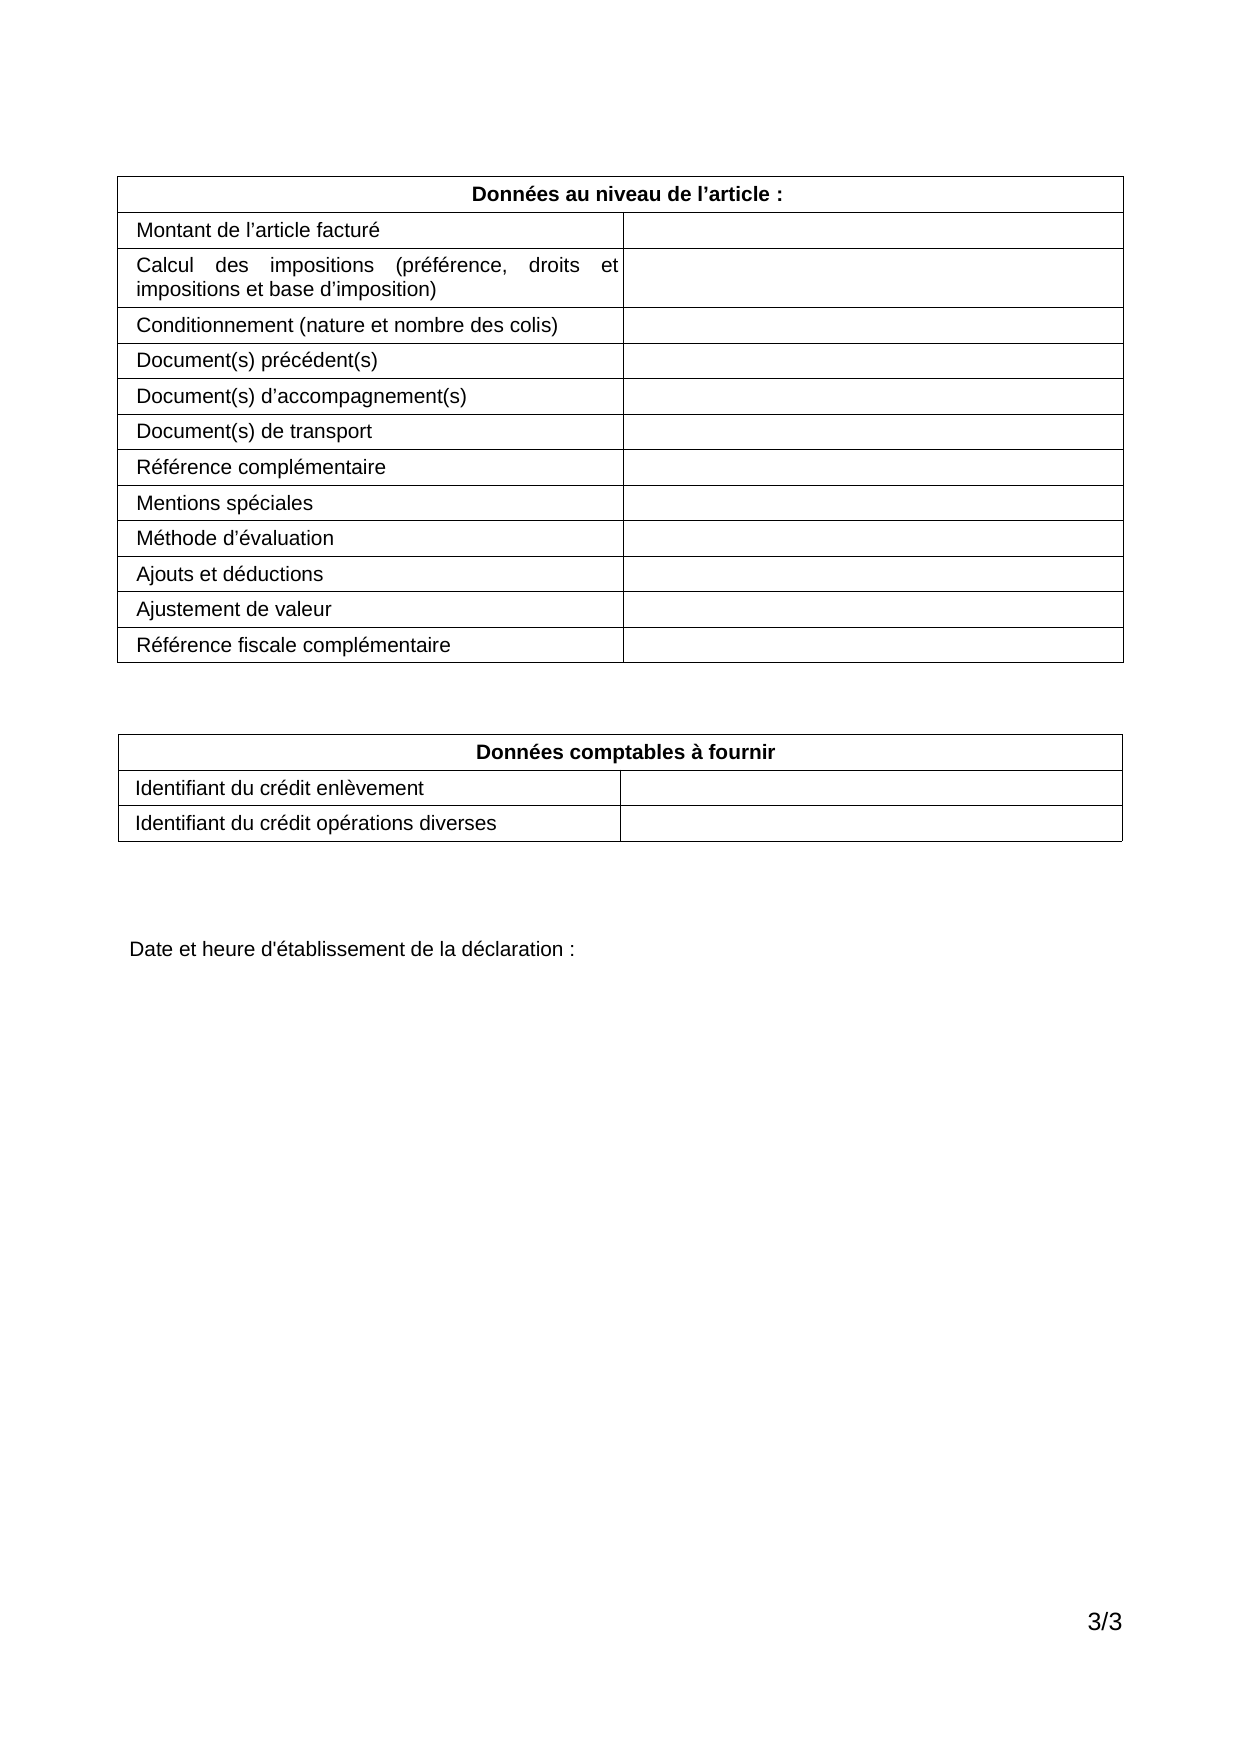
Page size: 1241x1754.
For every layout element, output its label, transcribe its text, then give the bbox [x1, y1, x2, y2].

table_cell Identifiant du crédit opérations diverses [119, 806, 620, 841]
table_cell [621, 806, 1122, 841]
table_cell Référence fiscale complémentaire [118, 628, 623, 662]
table_cell [624, 521, 1123, 556]
table_cell [624, 379, 1123, 413]
table_cell Document(s) précédent(s) [118, 344, 623, 378]
table_cell [624, 308, 1123, 342]
table_header Données comptables à fournir [119, 735, 1122, 769]
text Date et heure d'établissement de la déclaration : [118, 937, 1122, 961]
table_cell [624, 213, 1123, 247]
table_cell Montant de l’article facturé [118, 213, 623, 247]
table_cell [624, 592, 1123, 627]
table_cell [624, 557, 1123, 591]
table_cell Document(s) d’accompagnement(s) [118, 379, 623, 413]
table_cell [624, 628, 1123, 662]
table_cell [624, 249, 1123, 307]
table_cell Document(s) de transport [118, 415, 623, 449]
table_cell Référence complémentaire [118, 450, 623, 484]
table_cell [621, 771, 1122, 805]
table_cell [624, 486, 1123, 520]
table_cell Méthode d’évaluation [118, 521, 623, 556]
table_cell Conditionnement (nature et nombre des colis) [118, 308, 623, 342]
table_cell Identifiant du crédit enlèvement [119, 771, 620, 805]
table_header Données au niveau de l’article : [118, 177, 1123, 212]
table_cell [624, 344, 1123, 378]
table_cell Mentions spéciales [118, 486, 623, 520]
table_cell Ajouts et déductions [118, 557, 623, 591]
table_cell [624, 415, 1123, 449]
table_cell [624, 450, 1123, 484]
table_cell Ajustement de valeur [118, 592, 623, 627]
table_cell Calcul des impositions (préférence, droits et impositions et base d’imposition) [118, 249, 623, 307]
